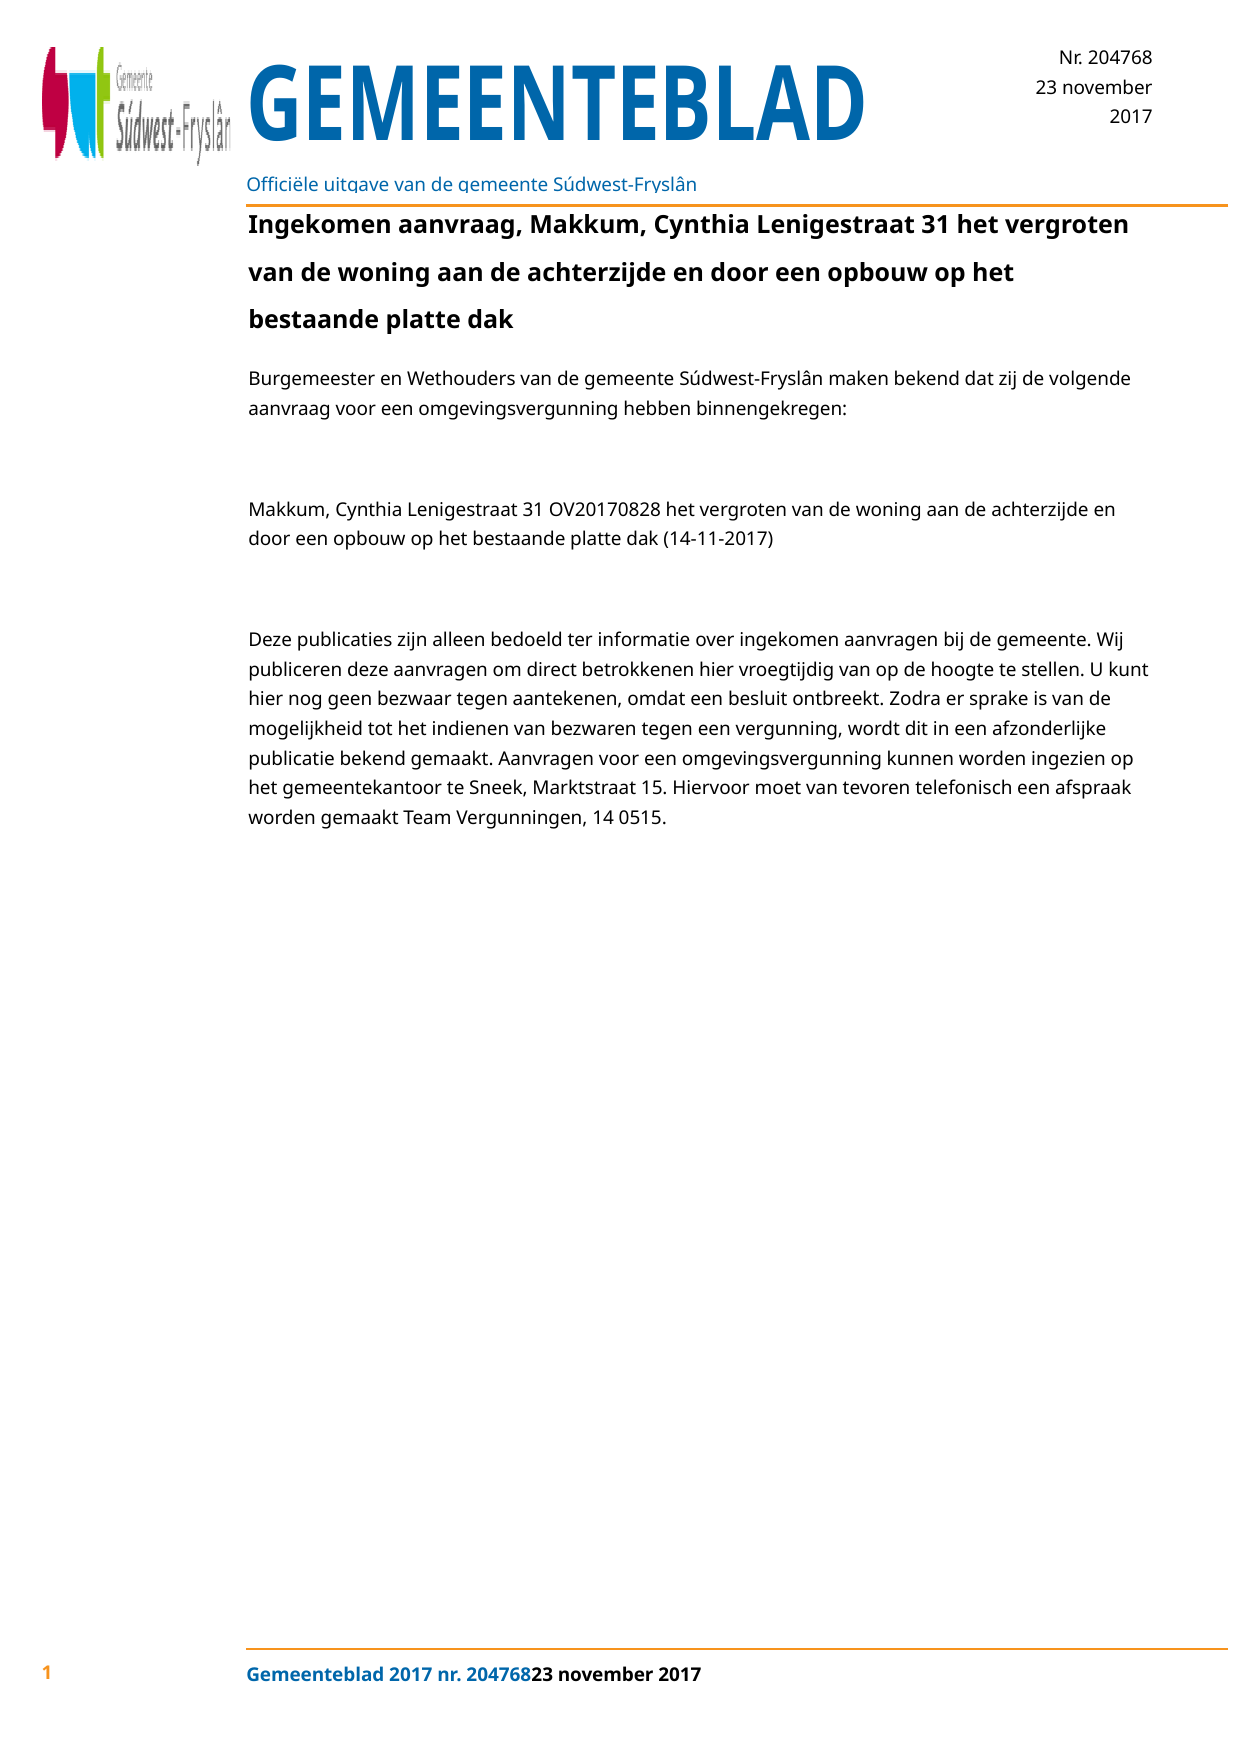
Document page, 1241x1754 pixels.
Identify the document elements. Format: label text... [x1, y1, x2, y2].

text Deze publicaties zijn alleen bedoeld ter informatie over ingekomen aanvragen bij de gemeente. Wij publiceren deze aanvragen om direct betrokkenen hier vroegtijdig van op de hoogte te stellen. U kunt hier nog geen bezwaar tegen aantekenen, omdat een besluit ontbreekt. Zodra er sprake is van de mogelijkheid tot het indienen van bezwaren tegen een vergunning, wordt dit in een afzonderlijke publicatie bekend gemaakt. Aanvragen voor een omgevingsvergunning kunnen worden ingezien op het gemeentekantoor te Sneek, Marktstraat 15. Hiervoor moet van tevoren telefonisch een afspraak worden gemaakt Team Vergunningen, 14 0515. [248, 626, 1152, 829]
text Burgemeester en Wethouders van de gemeente Súdwest-Fryslân maken bekend dat zij de volgende aanvraag voor een omgevingsvergunning hebben binnengekregen: [248, 366, 1152, 421]
text Ingekomen aanvraag, Makkum, Cynthia Lenigestraat 31 het vergroten van de woning aan de achterzijde en door een opbouw op het bestaande platte dak [248, 207, 1152, 336]
text Makkum, Cynthia Lenigestraat 31 OV20170828 het vergroten van de woning aan de achterzijde en door een opbouw op het bestaande platte dak (14-11-2017) [248, 496, 1152, 551]
picture [41, 47, 231, 172]
